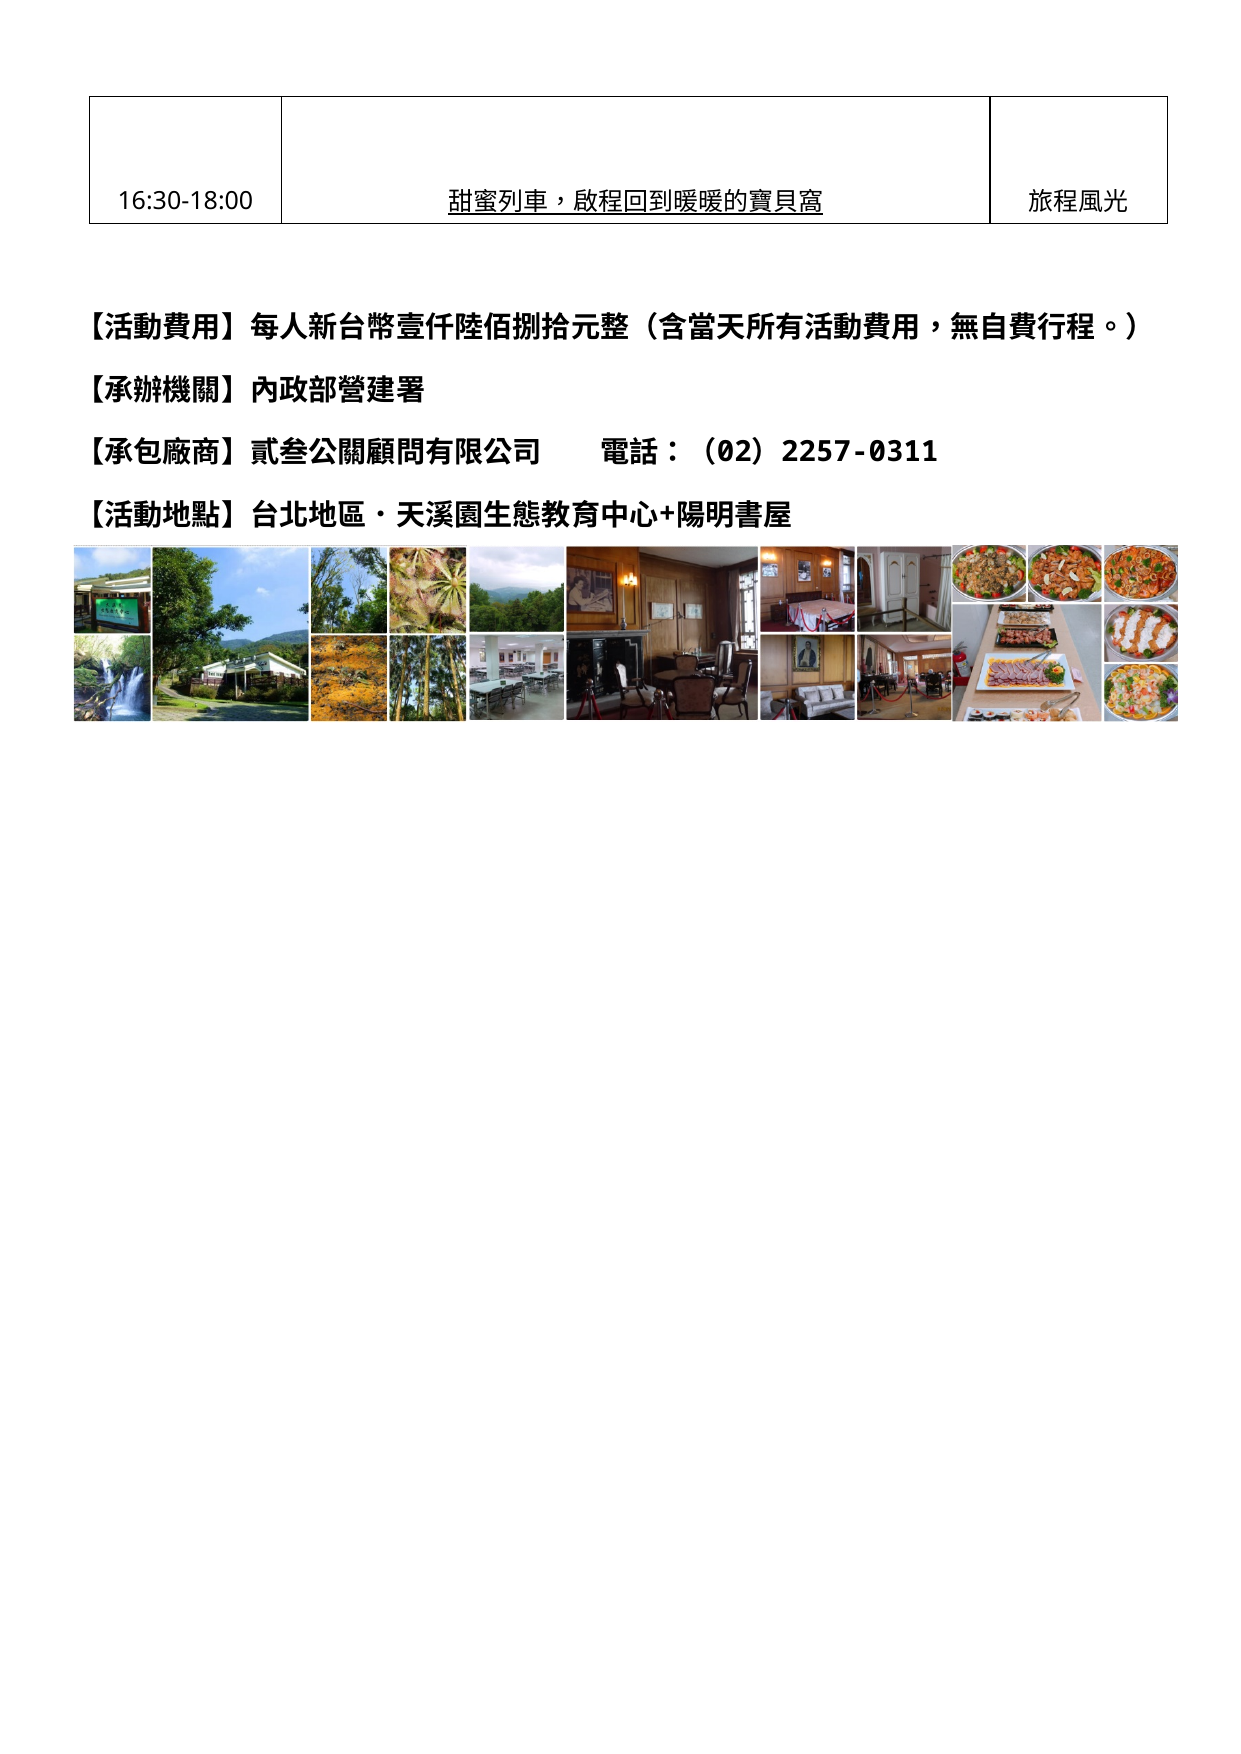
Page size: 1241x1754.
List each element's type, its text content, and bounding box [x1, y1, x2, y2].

table_cell 旅程風光 [991, 97, 1167, 223]
text 【活動地點】台北地區．天溪園生態教育中心+陽明書屋 [75, 471, 1165, 533]
table_cell 16:30-18:00 [90, 97, 281, 223]
text 【承辦機關】內政部營建署 [75, 346, 1165, 408]
text 【活動費用】每人新台幣壹仟陸佰捌拾元整（含當天所有活動費用，無自費行程。） [75, 283, 1165, 346]
text 【承包廠商】貳叁公關顧問有限公司 電話：（02）2257-0311 [75, 408, 1165, 471]
table_cell 甜蜜列車，啟程回到暖暖的寶貝窩 [282, 97, 989, 223]
